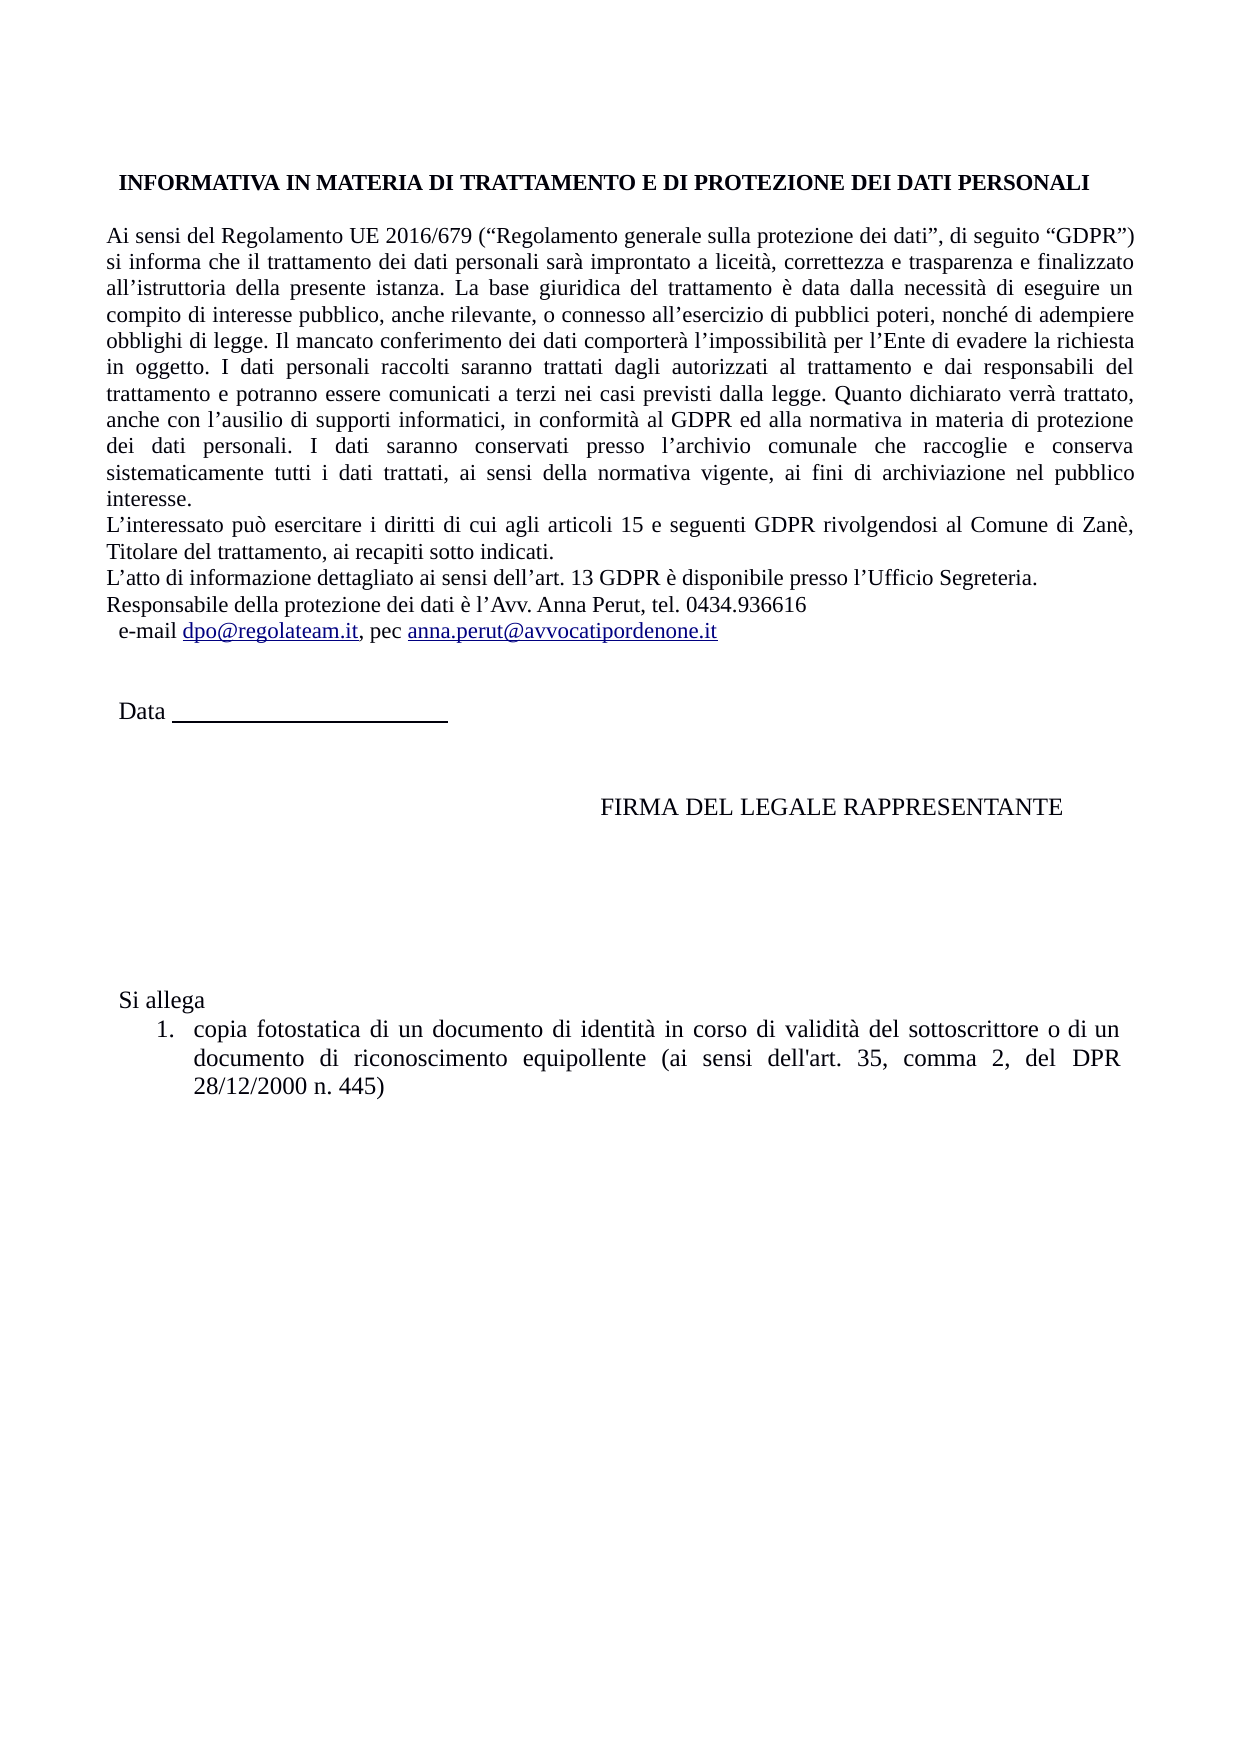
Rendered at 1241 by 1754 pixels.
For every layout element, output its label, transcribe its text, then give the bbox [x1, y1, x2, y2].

list copia fotostatica di un documento di identità in corso di validità del sottoscrittore o di un documento di riconoscimento equipollente (ai sensi dell'art. 35, comma 2, del DPR 28/12/2000 n. 445) [156, 1014, 1121, 1100]
text L’interessato può esercitare i diritti di cui agli articoli 15 e seguenti GDPR rivolgendosi al Comune di Zanè, Titolare del trattamento, ai recapiti sotto indicati. [106, 512, 1136, 564]
text Ai sensi del Regolamento UE 2016/679 (“Regolamento generale sulla protezione dei dati”, di seguito “GDPR”) si informa che il trattamento dei dati personali sarà improntato a liceità, correttezza e trasparenza e finalizzato all’istruttoria della presente istanza. La base giuridica del trattamento è data dalla necessità di eseguire un compito di interesse pubblico, anche rilevante, o connesso all’esercizio di pubblici poteri, nonché di adempiere obblighi di legge. Il mancato conferimento dei dati comporterà l’impossibilità per l’Ente di evadere la richiesta in oggetto. I dati personali raccolti saranno trattati dagli autorizzati al trattamento e dai responsabili del trattamento e potranno essere comunicati a terzi nei casi previsti dalla legge. Quanto dichiarato verrà trattato, anche con l’ausilio di supporti informatici, in conformità al GDPR ed alla normativa in materia di protezione dei dati personali. I dati saranno conservati presso l’archivio comunale che raccoglie e conserva sistematicamente tutti i dati trattati, ai sensi della normativa vigente, ai fini di archiviazione nel pubblico interesse. [106, 222, 1136, 512]
text Si allega [118, 985, 1136, 1014]
text Responsabile della protezione dei dati è l’Avv. Anna Perut, tel. 0434.936616 [106, 591, 1136, 617]
text INFORMATIVA IN MATERIA DI TRATTAMENTO E DI PROTEZIONE DEI DATI PERSONALI [118, 169, 1136, 195]
text e-mail dpo@regolateam.it, pec anna.perut@avvocatipordenone.it [118, 617, 1122, 643]
text L’atto di informazione dettagliato ai sensi dell’art. 13 GDPR è disponibile presso l’Ufficio Segreteria. [106, 564, 1136, 591]
text FIRMA DEL LEGALE RAPPRESENTANTE [600, 792, 1136, 821]
text Data [118, 696, 1136, 725]
